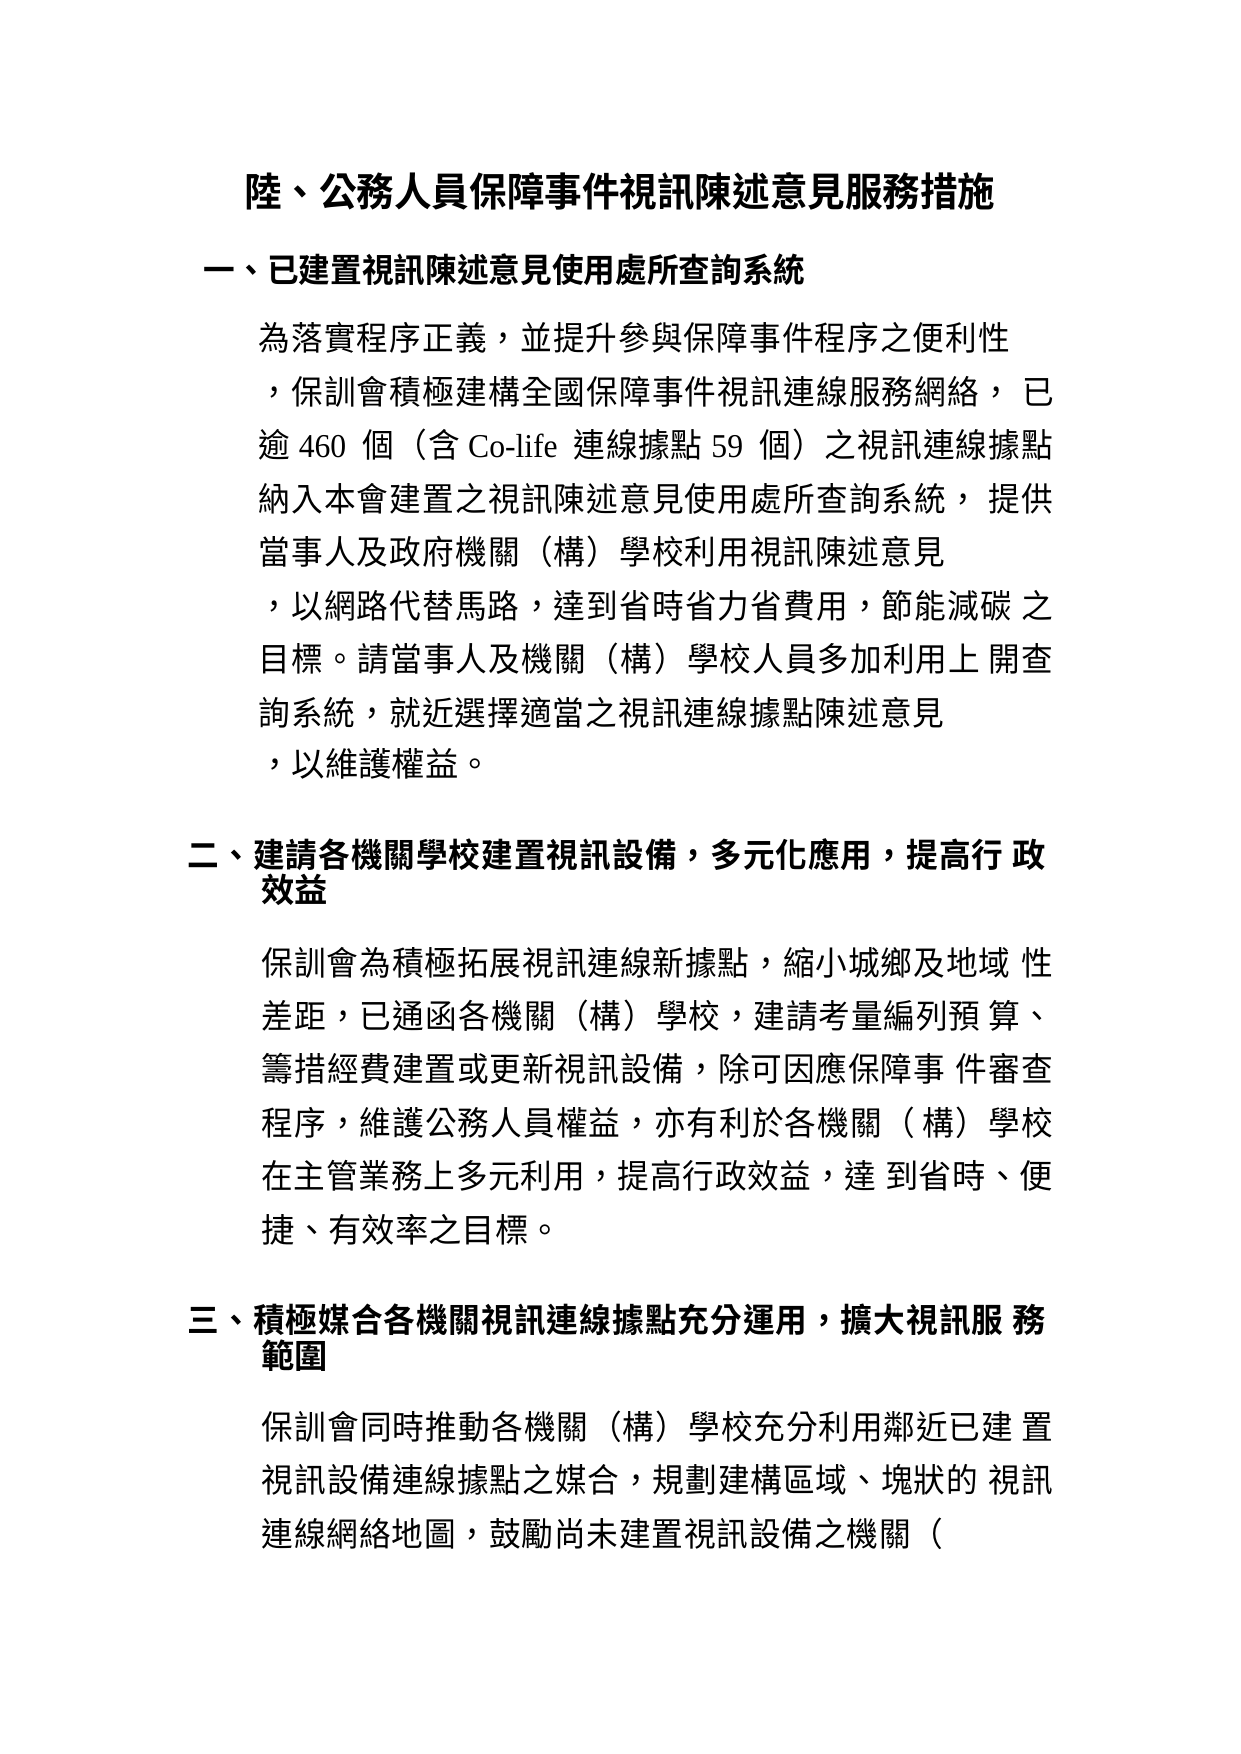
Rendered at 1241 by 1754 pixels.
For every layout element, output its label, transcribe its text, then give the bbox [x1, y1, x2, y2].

text ，以網路代替馬路，達到省時省力省費用，節能減碳 之目標。請當事人及機關（構）學校人員多加利用上 開查詢系統，就近選擇適當之視訊連線據點陳述意見 [258, 579, 1053, 734]
text ，保訓會積極建構全國保障事件視訊連線服務網絡， 已逾 460 個（含 Co-life 連線據點 59 個）之視訊連線據點納入本會建置之視訊陳述意見使用處所查詢系統， 提供當事人及政府機關（構）學校利用視訊陳述意見 [258, 366, 1053, 574]
subtitle 陸、公務人員保障事件視訊陳述意見服務措施 [88, 158, 1152, 218]
subtitle 一、已建置視訊陳述意見使用處所查詢系統 [109, 244, 900, 292]
text ，以維護權益。 [258, 740, 1163, 786]
subtitle 三、積極媒合各機關視訊連線據點充分運用，擴大視訊服 務範圍 [187, 1302, 1053, 1378]
subtitle 二、建請各機關學校建置視訊設備，多元化應用，提高行 政效益 [187, 837, 1053, 912]
text 為落實程序正義，並提升參與保障事件程序之便利性 [258, 312, 1163, 360]
text 保訓會為積極拓展視訊連線新據點，縮小城鄉及地域 性差距，已通函各機關（構）學校，建請考量編列預 算、籌措經費建置或更新視訊設備，除可因應保障事 件審查程序，維護公務人員權益，亦有利於各機關（ 構）學校在主管業務上多元利用，提高行政效益，達 到省時、便捷、有效率之目標。 [261, 936, 1053, 1252]
text 保訓會同時推動各機關（構）學校充分利用鄰近已建 置視訊設備連線據點之媒合，規劃建構區域、塊狀的 視訊連線網絡地圖，鼓勵尚未建置視訊設備之機關（ [261, 1401, 1053, 1556]
